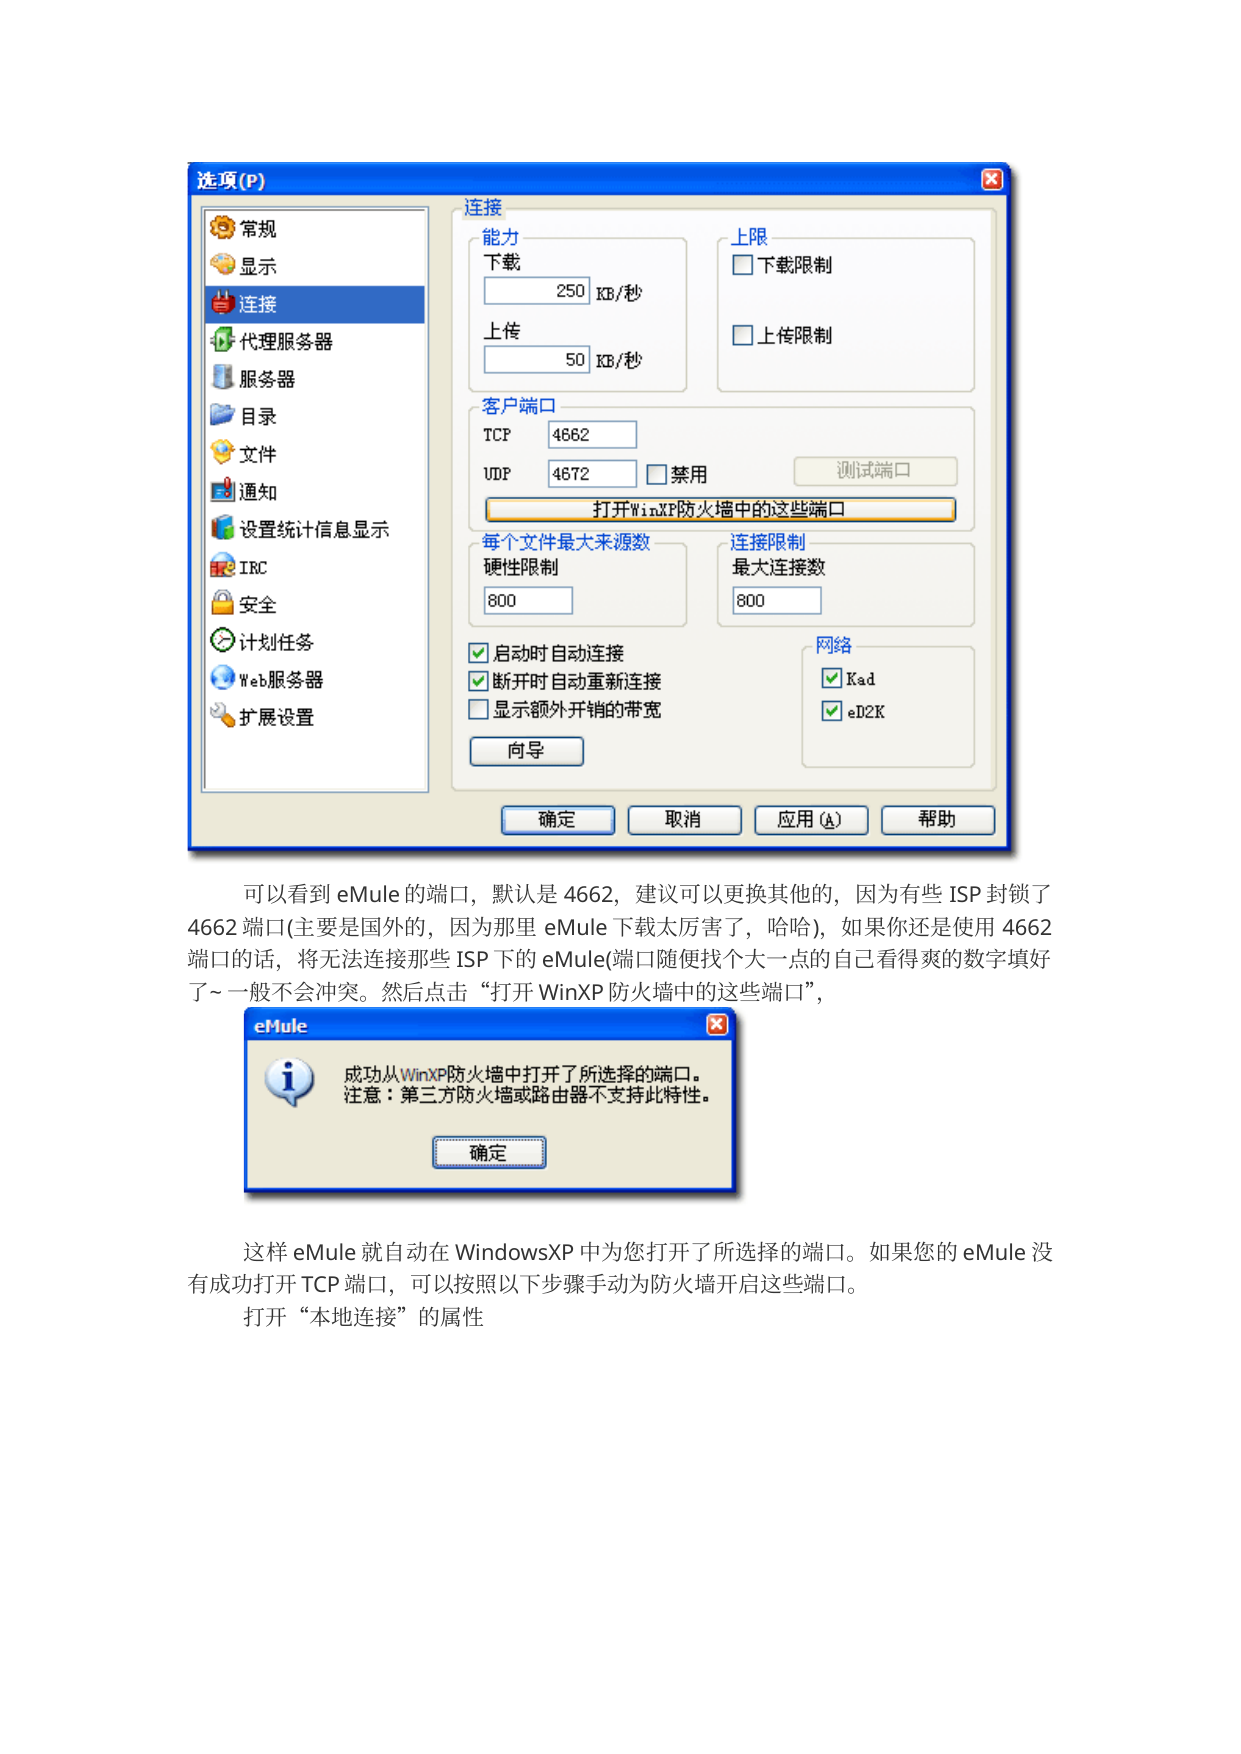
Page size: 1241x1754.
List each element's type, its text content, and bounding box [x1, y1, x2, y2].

text 可以看到eMule的端口，默认是4662，建议可以更换其他的，因为有些ISP封锁了4662端口(主要是国外的，因为那里 eMule下载太厉害了，哈哈)，如果你还是使用4662端口的话，将无法连接那些ISP下的eMule(端口随便找个大一点的自己看得爽的数字填好了~ 一般不会冲突。然后点击“打开WinXP防火墙中的这些端口”， [187, 877, 1053, 1007]
text 这样eMule就自动在WindowsXP中为您打开了所选择的端口。如果您的eMule没有成功打开TCP端口，可以按照以下步骤手动为防火墙开启这些端口。 [187, 1234, 1053, 1299]
picture [243, 1007, 749, 1207]
text 打开“本地连接”的属性 [187, 1299, 1053, 1332]
picture [187, 162, 1027, 870]
